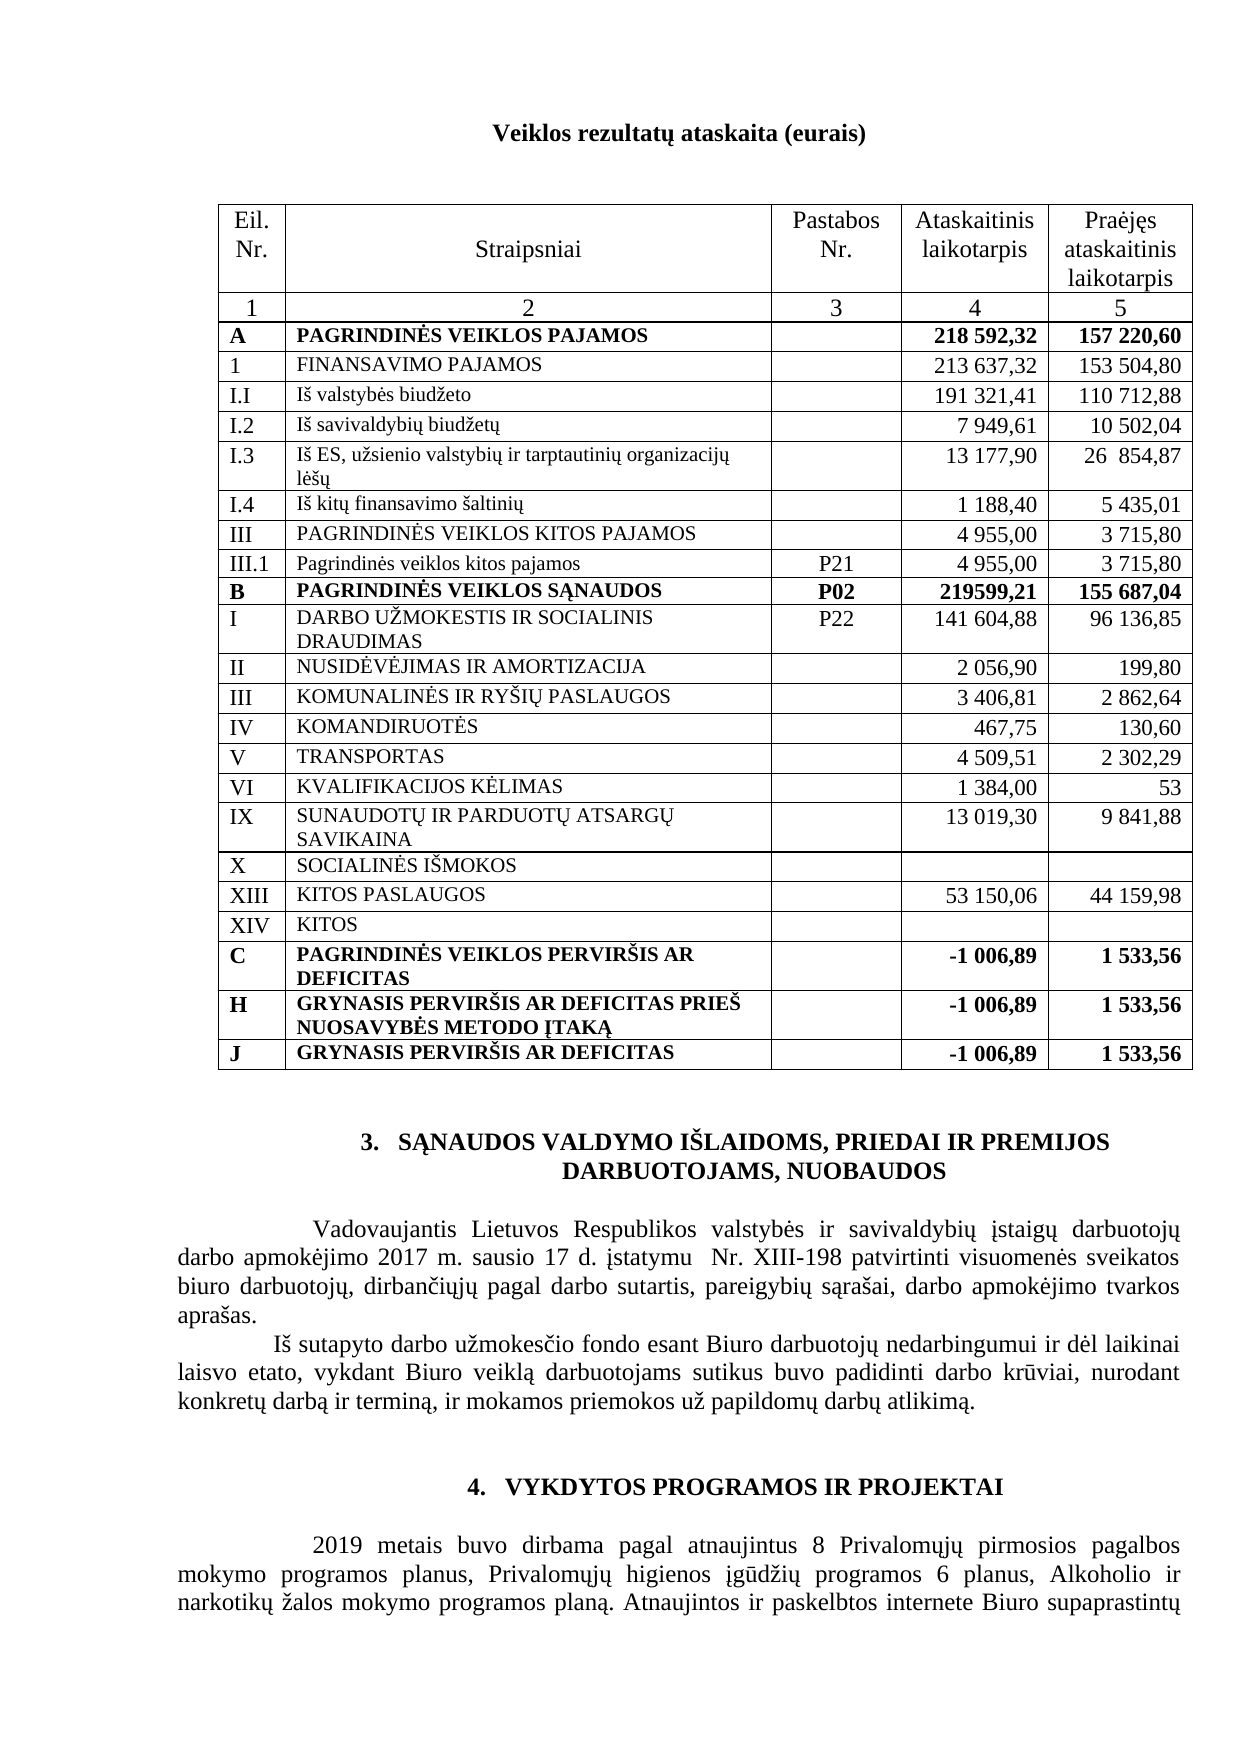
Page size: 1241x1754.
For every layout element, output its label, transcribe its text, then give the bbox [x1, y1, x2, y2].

table_header Ataskaitinis laikotarpis [902, 205, 1048, 292]
table_cell [772, 942, 901, 990]
text Vadovaujantis Lietuvos Respublikos valstybės ir savivaldybių įstaigų darbuotojų darbo apmokėjimo 2017 m. sausio 17 d. įstatymu Nr. XIII-198 patvirtinti visuomenės sveikatos biuro darbuotojų, dirbančiųjų pagal darbo sutartis, pareigybių sąrašai, darbo apmokėjimo tvarkos aprašas. [177, 1214, 1181, 1329]
table_cell TRANSPORTAS [286, 744, 771, 772]
table_header Praėjęs ataskaitinis laikotarpis [1049, 205, 1192, 292]
table_cell Iš valstybės biudžeto [286, 382, 771, 411]
text Iš sutapyto darbo užmokesčio fondo esant Biuro darbuotojų nedarbingumui ir dėl laikinai laisvo etato, vykdant Biuro veiklą darbuotojams sutikus buvo padidinti darbo krūviai, nurodant konkretų darbą ir terminą, ir mokamos priemokos už papildomų darbų atlikimą. [177, 1329, 1181, 1415]
table_cell B [219, 578, 285, 604]
table_cell 155 687,04 [1049, 578, 1192, 604]
table_cell 13 177,90 [902, 442, 1048, 490]
table_header Pastabos Nr. [772, 205, 901, 292]
table_cell [772, 521, 901, 549]
table_cell 4 955,00 [902, 550, 1048, 577]
table_cell 5 435,01 [1049, 491, 1192, 519]
table_cell III.1 [219, 550, 285, 577]
table_cell -1 006,89 [902, 991, 1048, 1039]
table_cell [772, 352, 901, 381]
table_cell [772, 853, 901, 881]
table_cell SOCIALINĖS IŠMOKOS [286, 853, 771, 881]
table_cell I [219, 605, 285, 653]
table_cell [1049, 912, 1192, 941]
table_cell NUSIDĖVĖJIMAS IR AMORTIZACIJA [286, 654, 771, 683]
table_cell DARBO UŽMOKESTIS IR SOCIALINIS DRAUDIMAS [286, 605, 771, 653]
table_cell [772, 442, 901, 490]
table_cell 1 533,56 [1049, 1040, 1192, 1069]
table_cell KITOS [286, 912, 771, 941]
table_cell FINANSAVIMO PAJAMOS [286, 352, 771, 381]
table_cell 1 533,56 [1049, 942, 1192, 990]
table_cell 219599,21 [902, 578, 1048, 604]
table_cell IX [219, 803, 285, 851]
table_cell PAGRINDINĖS VEIKLOS PERVIRŠIS AR DEFICITAS [286, 942, 771, 990]
table_cell P22 [772, 605, 901, 653]
table_cell KOMUNALINĖS IR RYŠIŲ PASLAUGOS [286, 684, 771, 713]
table_cell 10 502,04 [1049, 412, 1192, 441]
table_cell 157 220,60 [1049, 323, 1192, 351]
table_cell 2 [286, 293, 771, 321]
table_cell [772, 412, 901, 441]
table_cell Iš savivaldybių biudžetų [286, 412, 771, 441]
table_cell 1 [219, 293, 285, 321]
table_cell [772, 803, 901, 851]
table_cell XIII [219, 882, 285, 911]
table_cell [772, 684, 901, 713]
table_cell X [219, 853, 285, 881]
table_cell 13 019,30 [902, 803, 1048, 851]
table_cell 53 [1049, 774, 1192, 802]
table_cell I.4 [219, 491, 285, 519]
table_cell II [219, 654, 285, 683]
table_cell 4 955,00 [902, 521, 1048, 549]
table_cell [772, 912, 901, 941]
table_cell VI [219, 774, 285, 802]
table_cell I.I [219, 382, 285, 411]
table_cell 141 604,88 [902, 605, 1048, 653]
table_cell 1 188,40 [902, 491, 1048, 519]
table_cell [902, 912, 1048, 941]
table_cell 3 [772, 293, 901, 321]
table_cell [772, 744, 901, 772]
table_cell 467,75 [902, 714, 1048, 743]
table_cell Pagrindinės veiklos kitos pajamos [286, 550, 771, 577]
table_cell 2 862,64 [1049, 684, 1192, 713]
table_cell [902, 853, 1048, 881]
table_cell [772, 774, 901, 802]
table_cell A [219, 323, 285, 351]
table_cell PAGRINDINĖS VEIKLOS PAJAMOS [286, 323, 771, 351]
table_cell [772, 714, 901, 743]
table_cell GRYNASIS PERVIRŠIS AR DEFICITAS [286, 1040, 771, 1069]
list VYKDYTOS PROGRAMOS IR PROJEKTAI [290, 1472, 1181, 1501]
table_cell C [219, 942, 285, 990]
table_cell 2 302,29 [1049, 744, 1192, 772]
table_cell 1 384,00 [902, 774, 1048, 802]
text 2019 metais buvo dirbama pagal atnaujintus 8 Privalomųjų pirmosios pagalbos mokymo programos planus, Privalomųjų higienos įgūdžių programos 6 planus, Alkoholio ir narkotikų žalos mokymo programos planą. Atnaujintos ir paskelbtos internete Biuro supaprastintų [177, 1530, 1181, 1616]
table_cell J [219, 1040, 285, 1069]
table_cell H [219, 991, 285, 1039]
table_cell 2 056,90 [902, 654, 1048, 683]
table_cell [772, 491, 901, 519]
table_cell 5 [1049, 293, 1192, 321]
table_cell 3 715,80 [1049, 521, 1192, 549]
table_cell 130,60 [1049, 714, 1192, 743]
table_cell 9 841,88 [1049, 803, 1192, 851]
table_cell 213 637,32 [902, 352, 1048, 381]
table_cell [772, 382, 901, 411]
table_cell 1 533,56 [1049, 991, 1192, 1039]
table_cell 199,80 [1049, 654, 1192, 683]
table_cell 1 [219, 352, 285, 381]
text Veiklos rezultatų ataskaita (eurais) [177, 118, 1181, 147]
table_cell [1049, 853, 1192, 881]
table_header Straipsniai [286, 205, 771, 292]
list SĄNAUDOS VALDYMO IŠLAIDOMS, PRIEDAI IR PREMIJOS DARBUOTOJAMS, NUOBAUDOS [290, 1127, 1181, 1185]
table_cell Iš kitų finansavimo šaltinių [286, 491, 771, 519]
table_cell I.3 [219, 442, 285, 490]
table_cell 96 136,85 [1049, 605, 1192, 653]
table_cell -1 006,89 [902, 1040, 1048, 1069]
table_cell Iš ES, užsienio valstybių ir tarptautinių organizacijų lėšų [286, 442, 771, 490]
table_cell III [219, 521, 285, 549]
table_cell [772, 882, 901, 911]
table_cell 191 321,41 [902, 382, 1048, 411]
table_cell P21 [772, 550, 901, 577]
table_cell III [219, 684, 285, 713]
table_cell 153 504,80 [1049, 352, 1192, 381]
table_cell 4 509,51 [902, 744, 1048, 772]
table_cell SUNAUDOTŲ IR PARDUOTŲ ATSARGŲ SAVIKAINA [286, 803, 771, 851]
table_cell V [219, 744, 285, 772]
table_cell P02 [772, 578, 901, 604]
table_cell IV [219, 714, 285, 743]
table_cell PAGRINDINĖS VEIKLOS SĄNAUDOS [286, 578, 771, 604]
table_cell KITOS PASLAUGOS [286, 882, 771, 911]
table_cell 26 854,87 [1049, 442, 1192, 490]
table_cell [772, 323, 901, 351]
table_cell [772, 654, 901, 683]
table_cell XIV [219, 912, 285, 941]
table_cell KOMANDIRUOTĖS [286, 714, 771, 743]
table_cell KVALIFIKACIJOS KĖLIMAS [286, 774, 771, 802]
table_cell GRYNASIS PERVIRŠIS AR DEFICITAS PRIEŠ NUOSAVYBĖS METODO ĮTAKĄ [286, 991, 771, 1039]
table_cell PAGRINDINĖS VEIKLOS KITOS PAJAMOS [286, 521, 771, 549]
table_cell 3 715,80 [1049, 550, 1192, 577]
table_cell 7 949,61 [902, 412, 1048, 441]
table_cell 44 159,98 [1049, 882, 1192, 911]
table_cell 110 712,88 [1049, 382, 1192, 411]
table_cell 218 592,32 [902, 323, 1048, 351]
table_cell [772, 991, 901, 1039]
table_cell 53 150,06 [902, 882, 1048, 911]
table_cell 3 406,81 [902, 684, 1048, 713]
table_header Eil. Nr. [219, 205, 285, 292]
table_cell -1 006,89 [902, 942, 1048, 990]
table_cell [772, 1040, 901, 1069]
table_cell I.2 [219, 412, 285, 441]
table_cell 4 [902, 293, 1048, 321]
